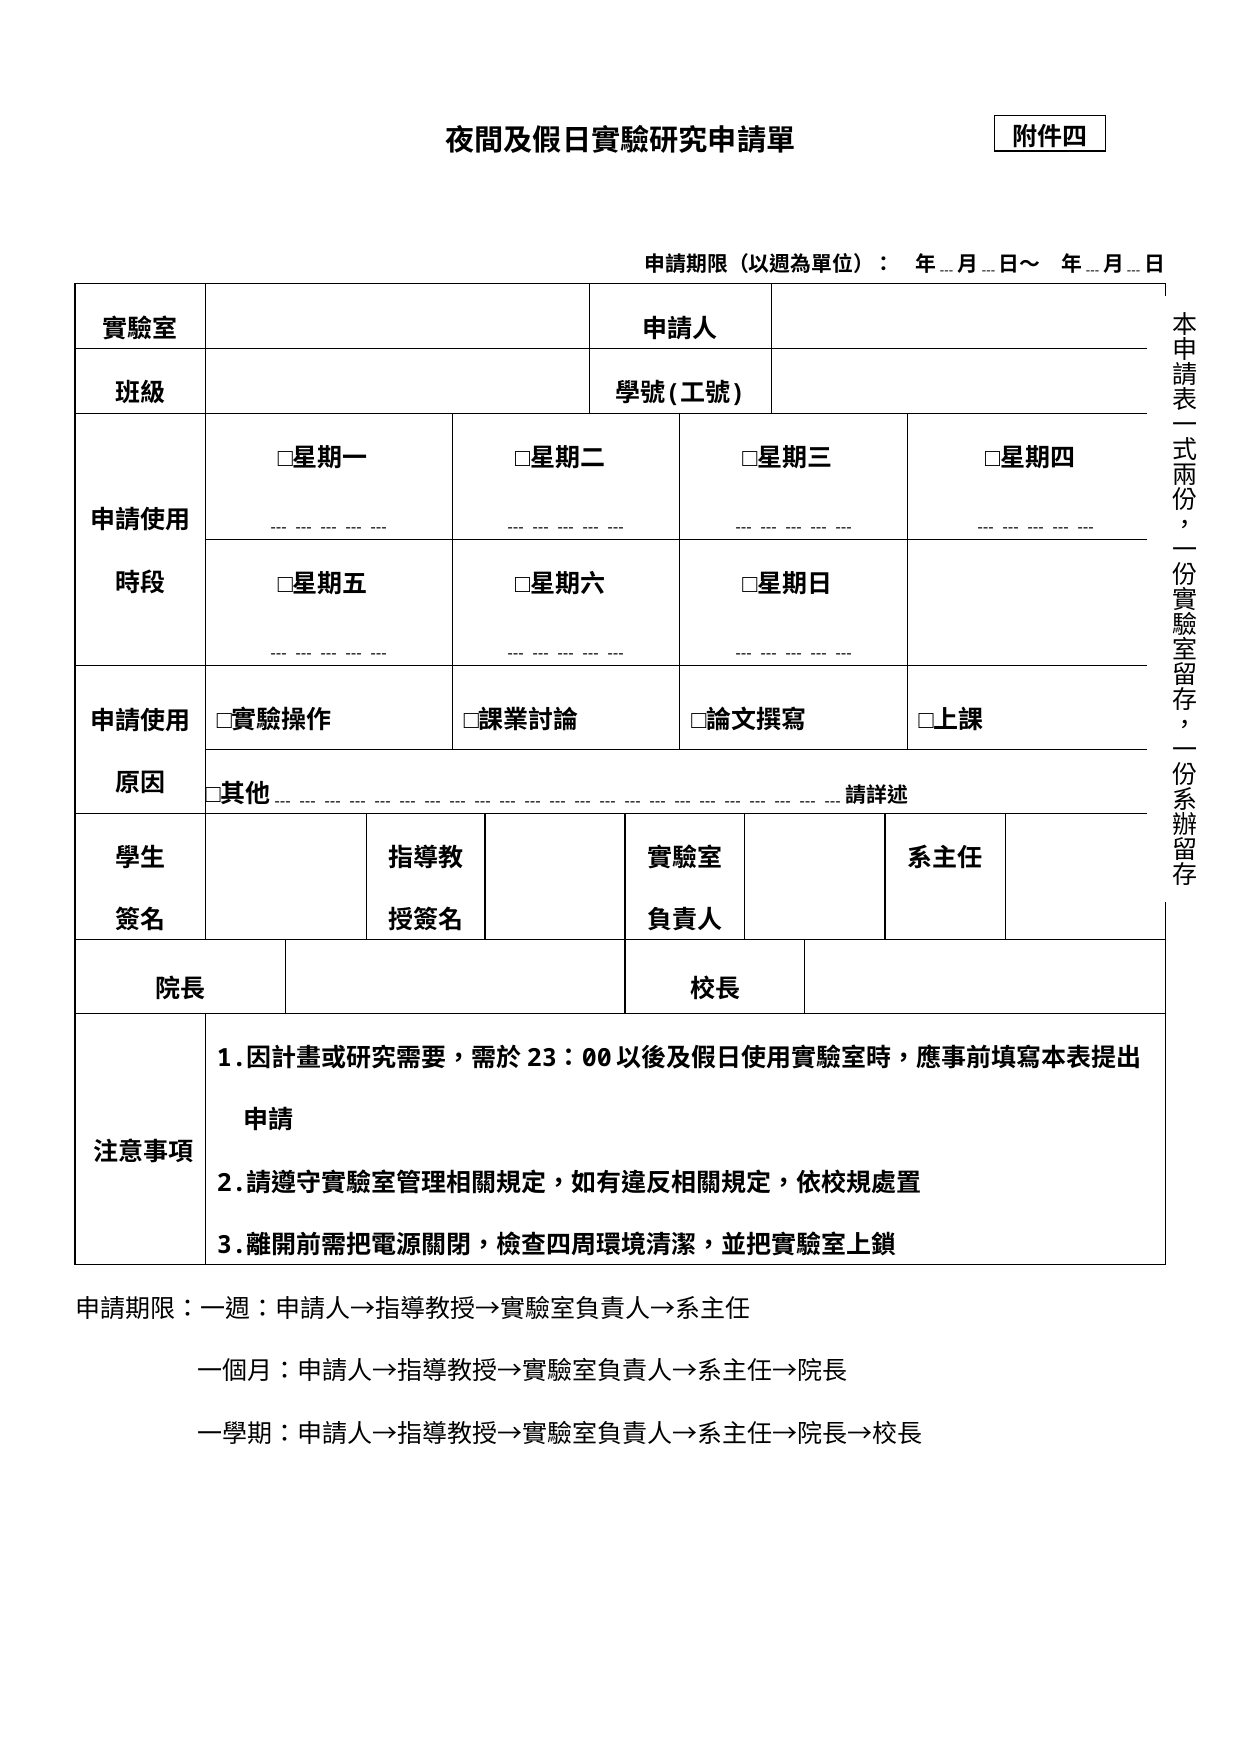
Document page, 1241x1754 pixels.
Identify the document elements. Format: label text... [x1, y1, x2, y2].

table_cell □星期五 ﹍﹍﹍﹍﹍ [206, 540, 452, 664]
table_cell 班級 [76, 349, 205, 412]
text 一學期：申請人→指導教授→實驗室負責人→系主任→院長→校長 [197, 1390, 1171, 1452]
table_cell [745, 814, 884, 939]
table_cell [908, 540, 1147, 664]
table_cell 學號(工號) [590, 349, 771, 412]
table_cell □星期一 ﹍﹍﹍﹍﹍ [206, 414, 452, 538]
table_cell □星期四 ﹍﹍﹍﹍﹍ [908, 414, 1147, 538]
table_cell [1006, 814, 1165, 939]
table_header [206, 284, 589, 348]
table_cell □星期六 ﹍﹍﹍﹍﹍ [453, 540, 679, 664]
table_cell 申請使用原因 [76, 666, 205, 813]
table_cell [206, 349, 589, 412]
table_cell 申請使用時段 [76, 414, 205, 664]
table_cell □論文撰寫 [680, 666, 907, 749]
table_cell 注意事項 [76, 1014, 205, 1264]
text 夜間及假日實驗研究申請單 [75, 96, 1165, 158]
table_header 實驗室 [76, 284, 205, 348]
table_cell [206, 814, 366, 939]
table_cell □星期三 ﹍﹍﹍﹍﹍ [680, 414, 907, 538]
table_cell [805, 940, 1165, 1013]
table_cell 1.因計畫或研究需要，需於23：00以後及假日使用實驗室時，應事前填寫本表提出申請 2.請遵守實驗室管理相關規定，如有違反相關規定，依校規處置 3.離開前需把電源關閉，檢查四周環境清潔，並把實驗室上鎖 [206, 1014, 1165, 1264]
table_cell □星期日 ﹍﹍﹍﹍﹍ [680, 540, 907, 664]
table_cell 院長 [76, 940, 285, 1013]
table_cell 學生 簽名 [76, 814, 205, 939]
table_header 申請人 [590, 284, 771, 348]
table_cell [286, 940, 624, 1013]
table_cell [772, 349, 1147, 412]
table_cell 實驗室負責人 [626, 814, 744, 939]
table_cell 系主任 [886, 814, 1005, 939]
text 一個月：申請人→指導教授→實驗室負責人→系主任→院長 [197, 1327, 1171, 1390]
text 附件四 [995, 116, 1105, 150]
table_cell 校長 [626, 940, 804, 1013]
table_cell □實驗操作 [206, 666, 452, 749]
table_cell □課業討論 [453, 666, 679, 749]
table_header [772, 284, 1211, 902]
text 申請期限：一週：申請人→指導教授→實驗室負責人→系主任 [75, 1265, 1171, 1327]
table_cell □上課 [908, 666, 1147, 749]
table_cell □其他﹍﹍﹍﹍﹍﹍﹍﹍﹍﹍﹍﹍﹍﹍﹍﹍﹍﹍﹍﹍﹍﹍﹍請詳述 [206, 750, 1147, 813]
text 申請期限（以週為單位）： 年﹍月﹍日～ 年﹍月﹍日 [75, 221, 1165, 283]
table_cell [486, 814, 624, 939]
table_cell □星期二 ﹍﹍﹍﹍﹍ [453, 414, 679, 538]
table_cell 指導教授簽名 [367, 814, 484, 939]
